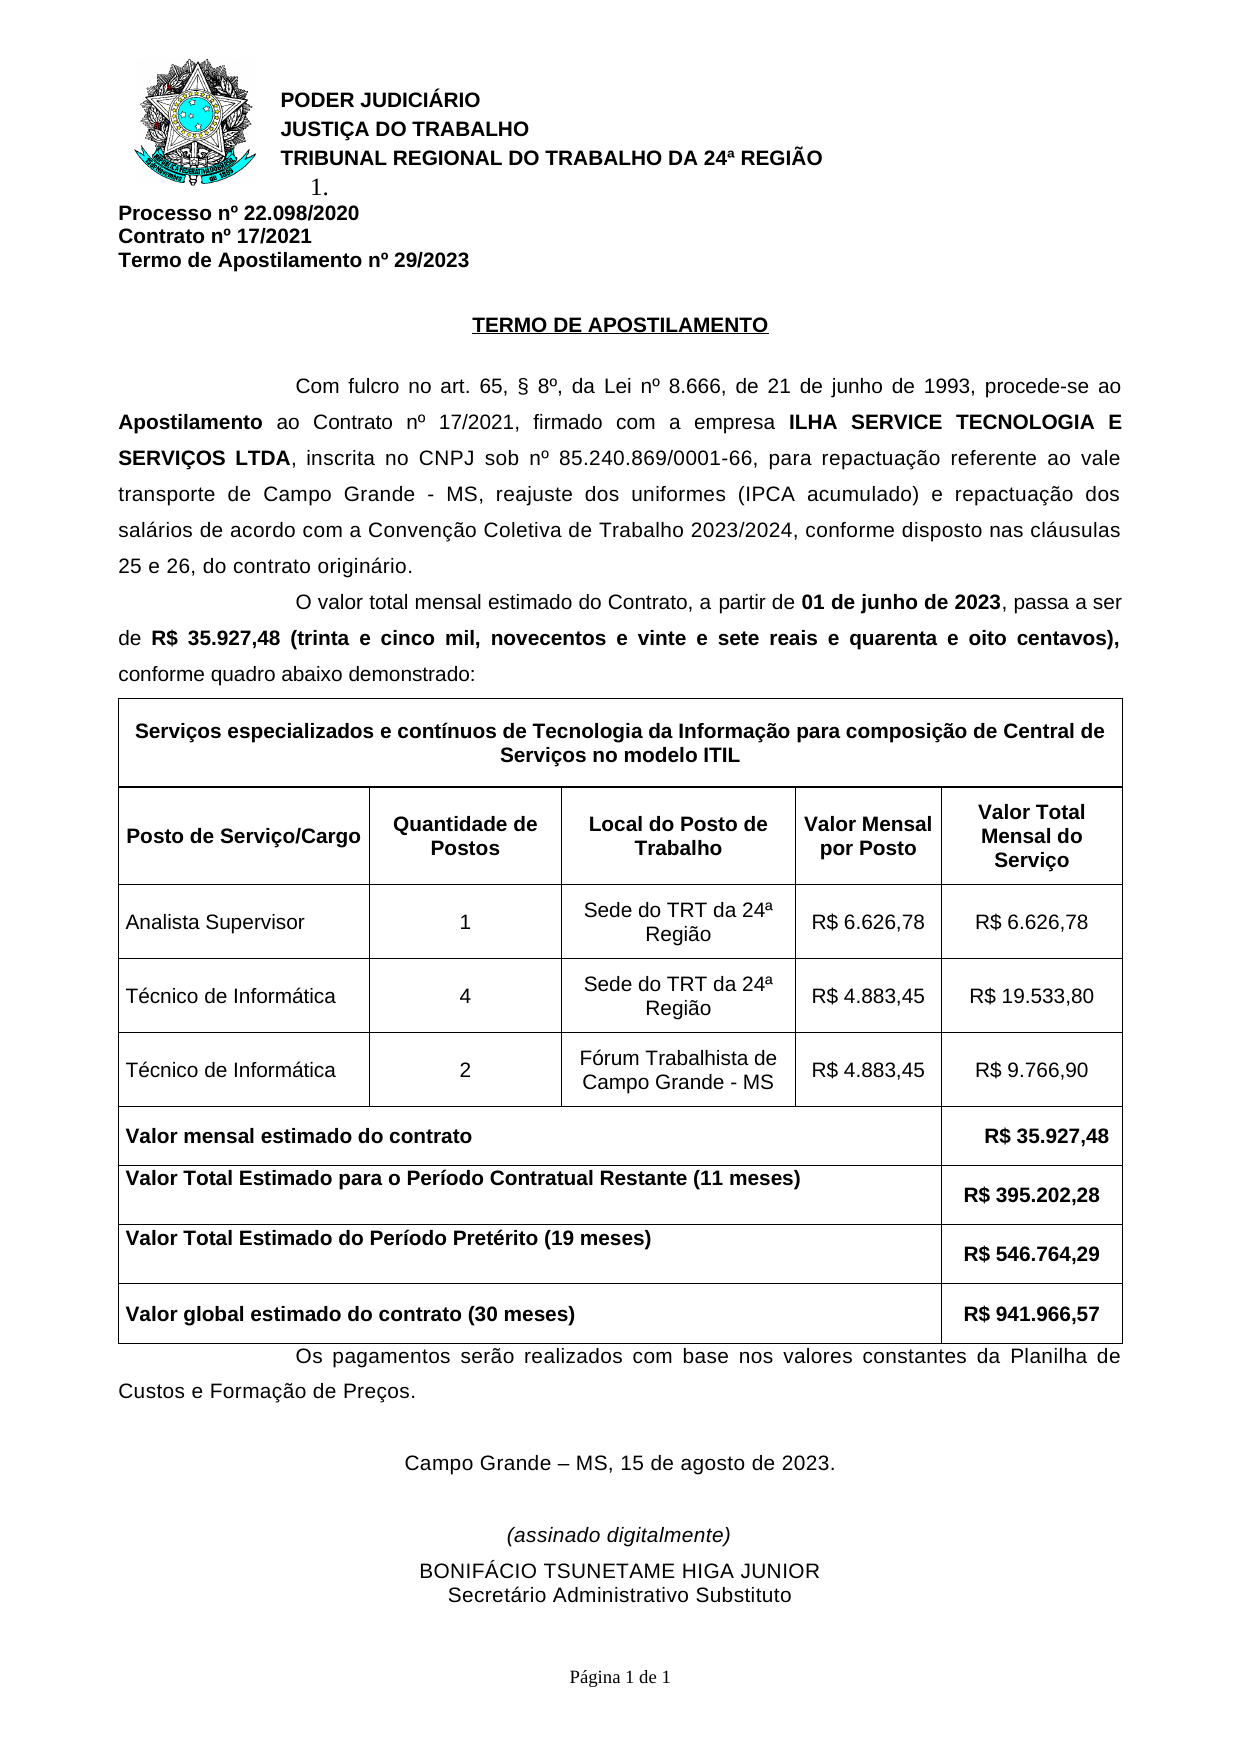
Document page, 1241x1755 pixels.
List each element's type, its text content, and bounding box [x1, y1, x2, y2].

table_cell 2 [370, 1033, 561, 1106]
table_cell R$ 9.766,90 [942, 1033, 1122, 1106]
table_cell Valor mensal estimado do contrato [119, 1107, 941, 1165]
table_cell Técnico de Informática [119, 959, 369, 1032]
table_cell Sede do TRT da 24ª Região [562, 885, 795, 958]
text Secretário Administrativo Substituto [118, 1583, 1122, 1607]
table_cell R$ 19.533,80 [942, 959, 1122, 1032]
table_cell R$ 546.764,29 [942, 1225, 1122, 1283]
table_cell Analista Supervisor [119, 885, 369, 958]
subtitle TERMO DE APOSTILAMENTO [118, 309, 1122, 338]
table_header Serviços especializados e contínuos de Tecnologia da Informação para composição de Central de Serviços no modelo ITIL [119, 699, 1122, 786]
table_cell Valor Total Estimado para o Período Contratual Restante (11 meses) [119, 1166, 941, 1224]
table_cell R$ 941.966,57 [942, 1284, 1122, 1342]
text (assinado digitalmente) [118, 1523, 1121, 1547]
table_cell Valor Mensal por Posto [796, 788, 941, 884]
table_cell R$ 35.927,48 [942, 1107, 1122, 1165]
table_cell Valor global estimado do contrato (30 meses) [119, 1284, 941, 1342]
subtitle Os pagamentos serão realizados com base nos valores constantes da Planilha de Custos e Formação de Preços. [118, 1344, 1122, 1403]
table_cell R$ 4.883,45 [796, 959, 941, 1032]
table_cell Fórum Trabalhista de Campo Grande - MS [562, 1033, 795, 1106]
table_cell Sede do TRT da 24ª Região [562, 959, 795, 1032]
table_cell 4 [370, 959, 561, 1032]
table_cell Local do Posto de Trabalho [562, 788, 795, 884]
table_cell R$ 6.626,78 [796, 885, 941, 958]
table_cell R$ 395.202,28 [942, 1166, 1122, 1224]
text Com fulcro no art. 65, § 8º, da Lei nº 8.666, de 21 de junho de 1993, procede-se ao Apostilamento ao Contrato nº 17/2021, firmado com a empresa ILHA SERVICE TECNOLOGIA E SERVIÇOS LTDA, inscrita no CNPJ sob nº 85.240.869/0001-66, para repactuação referente ao vale transporte de Campo Grande - MS, reajuste dos uniformes (IPCA acumulado) e repactuação dos salários de acordo com a Convenção Coletiva de Trabalho 2023/2024, conforme disposto nas cláusulas 25 e 26, do contrato originário. [118, 374, 1122, 578]
table_cell R$ 6.626,78 [942, 885, 1122, 958]
text Campo Grande – MS, 15 de agosto de 2023. [118, 1451, 1122, 1475]
table_cell Técnico de Informática [119, 1033, 369, 1106]
table_cell Posto de Serviço/Cargo [119, 788, 369, 884]
table_cell 1 [370, 885, 561, 958]
table_cell Valor Total Mensal do Serviço [942, 788, 1122, 884]
table_cell R$ 4.883,45 [796, 1033, 941, 1106]
text BONIFÁCIO TSUNETAME HIGA JUNIOR [118, 1559, 1122, 1583]
text O valor total mensal estimado do Contrato, a partir de 01 de junho de 2023, passa a ser de R$ 35.927,48 (trinta e cinco mil, novecentos e vinte e sete reais e quarenta e oito centavos), conforme quadro abaixo demonstrado: [118, 590, 1122, 686]
table_cell Quantidade de Postos [370, 788, 561, 884]
table_cell Valor Total Estimado do Período Pretérito (19 meses) [119, 1225, 941, 1283]
